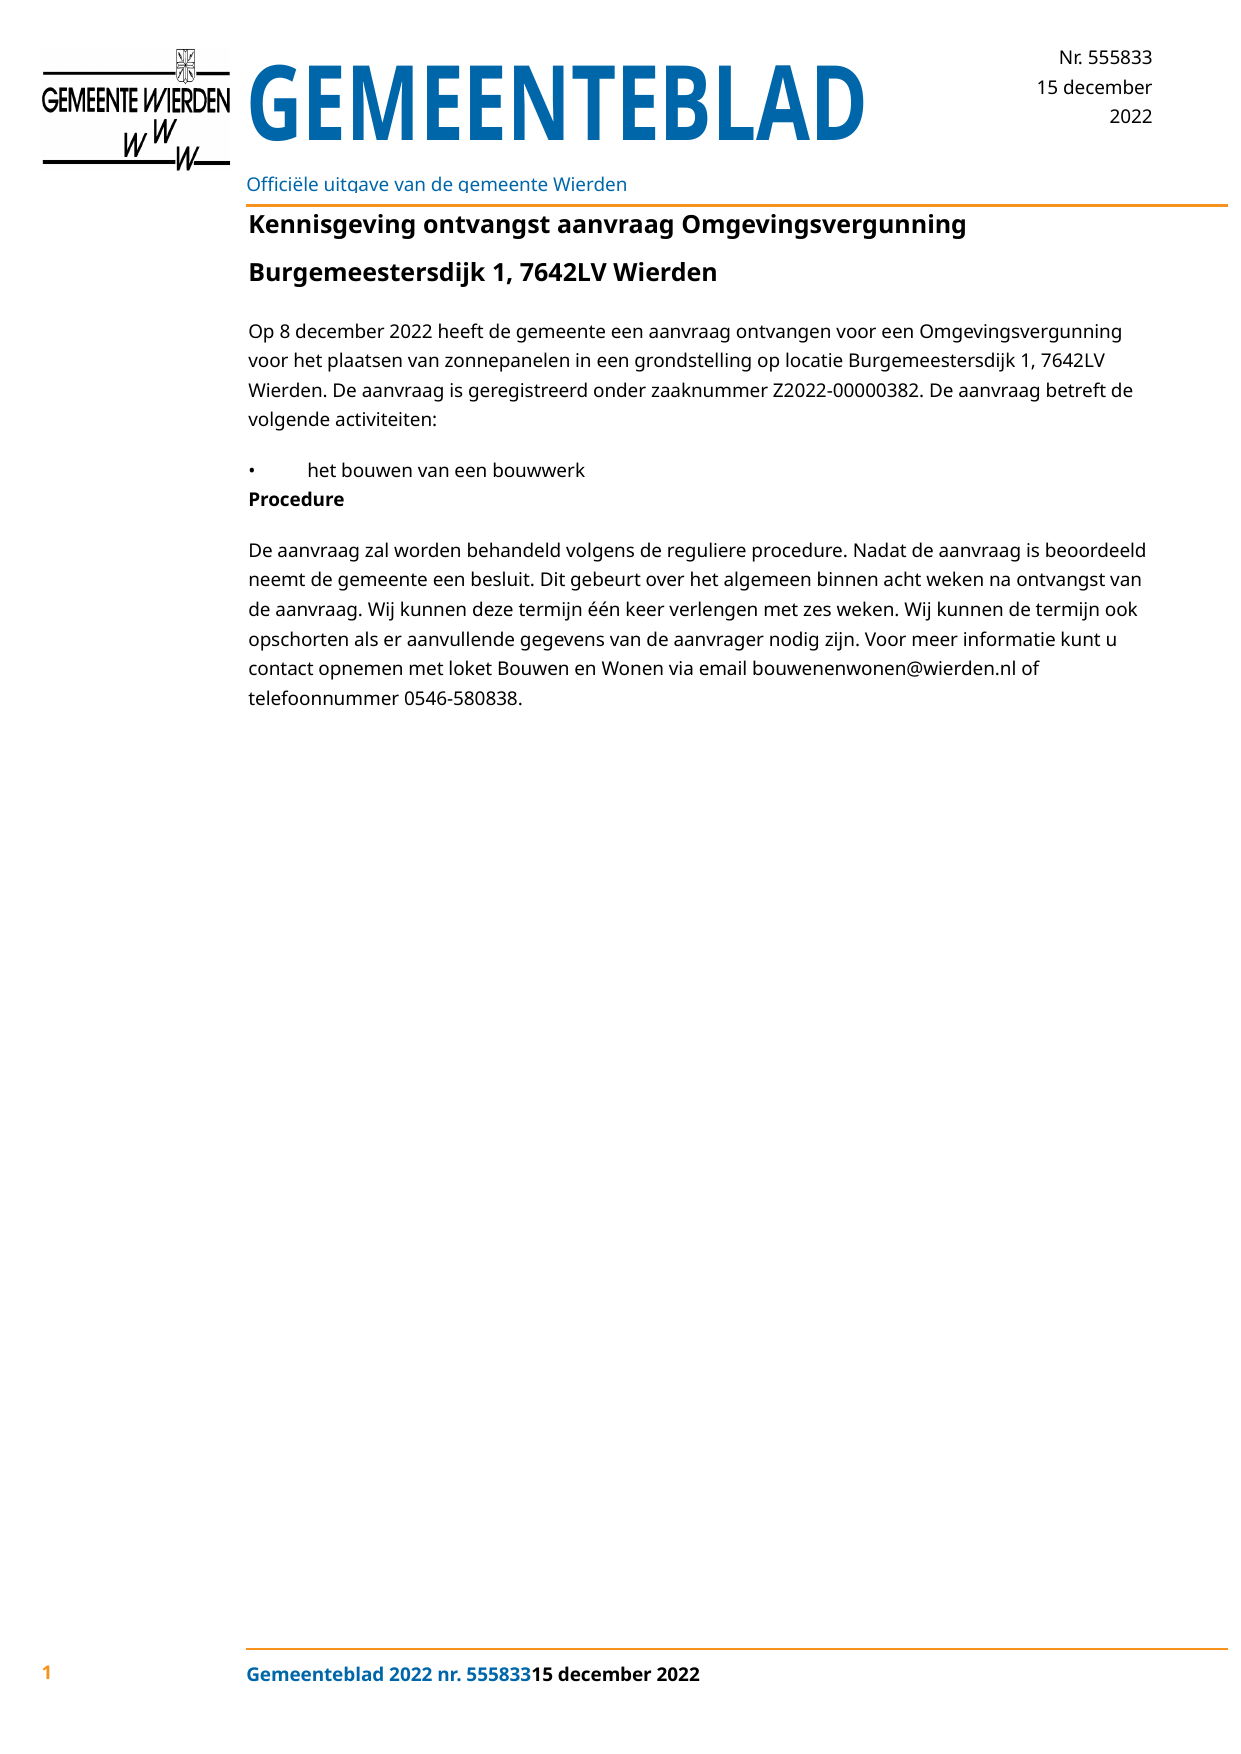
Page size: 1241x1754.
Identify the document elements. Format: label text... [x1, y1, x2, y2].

text Procedure [248, 487, 1152, 512]
text De aanvraag zal worden behandeld volgens de reguliere procedure. Nadat de aanvraag is beoordeeld neemt de gemeente een besluit. Dit gebeurt over het algemeen binnen acht weken na ontvangst van de aanvraag. Wij kunnen deze termijn één keer verlengen met zes weken. Wij kunnen de termijn ook opschorten als er aanvullende gegevens van de aanvrager nodig zijn. Voor meer informatie kunt u contact opnemen met loket Bouwen en Wonen via email bouwenenwonen@wierden.nl of telefoonnummer 0546-580838. [248, 537, 1152, 711]
picture [41, 47, 231, 172]
text Op 8 december 2022 heeft de gemeente een aanvraag ontvangen voor een Omgevingsvergunning voor het plaatsen van zonnepanelen in een grondstelling op locatie Burgemeestersdijk 1, 7642LV Wierden. De aanvraag is geregistreerd onder zaaknummer Z2022-00000382. De aanvraag betreft de volgende activiteiten: [248, 318, 1152, 432]
text Kennisgeving ontvangst aanvraag Omgevingsvergunning Burgemeestersdijk 1, 7642LV Wierden [248, 207, 1152, 288]
list het bouwen van een bouwwerk [248, 457, 1152, 483]
